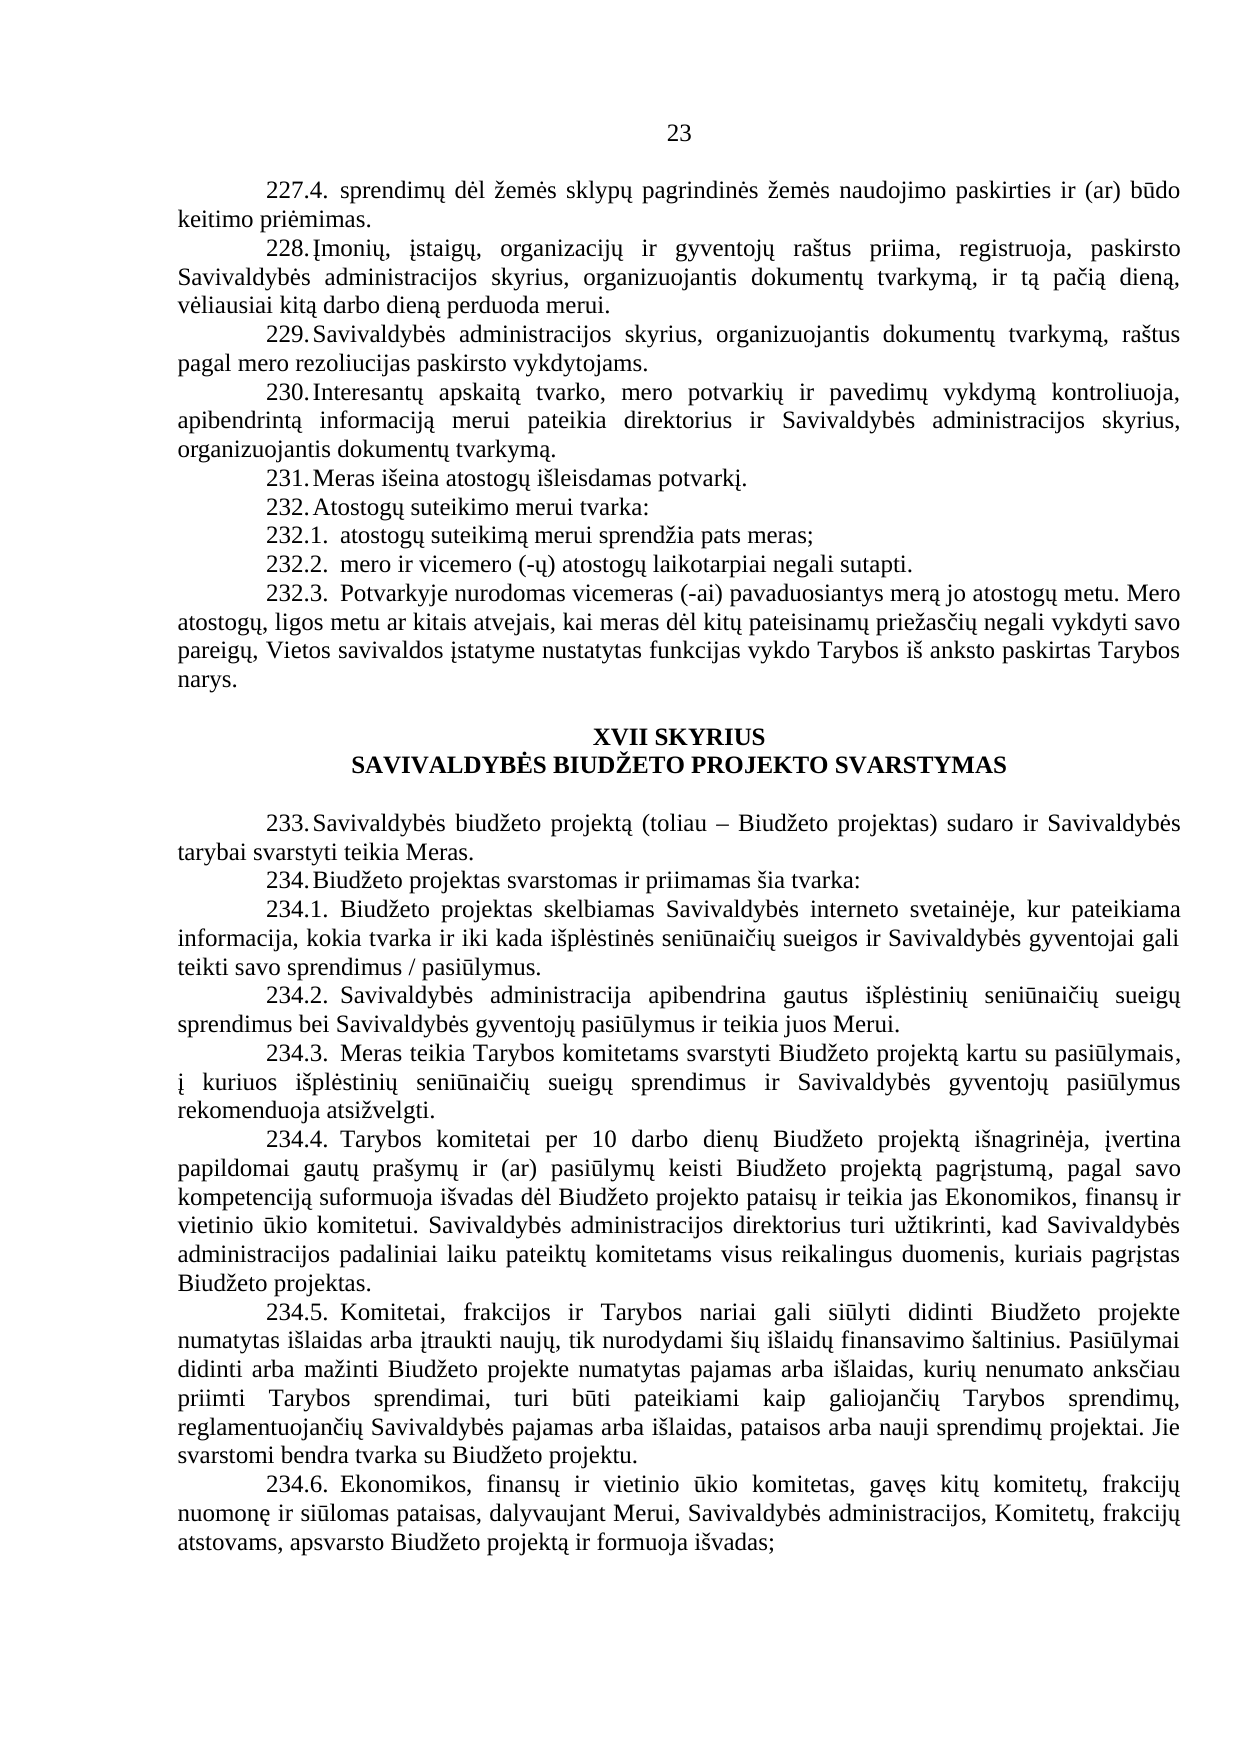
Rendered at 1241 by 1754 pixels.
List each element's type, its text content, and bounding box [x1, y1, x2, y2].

text 231. Meras išeina atostogų išleisdamas potvarkį. [177, 463, 1181, 492]
text 234.5. Komitetai, frakcijos ir Tarybos nariai gali siūlyti didinti Biudžeto projekte numatytas išlaidas arba įtraukti naujų, tik nurodydami šių išlaidų finansavimo šaltinius. Pasiūlymai didinti arba mažinti Biudžeto projekte numatytas pajamas arba išlaidas, kurių nenumato anksčiau priimti Tarybos sprendimai, turi būti pateikiami kaip galiojančių Tarybos sprendimų, reglamentuojančių Savivaldybės pajamas arba išlaidas, pataisos arba nauji sprendimų projektai. Jie svarstomi bendra tvarka su Biudžeto projektu. [177, 1297, 1181, 1469]
text 234.2. Savivaldybės administracija apibendrina gautus išplėstinių seniūnaičių sueigų sprendimus bei Savivaldybės gyventojų pasiūlymus ir teikia juos Merui. [177, 981, 1181, 1038]
text 234.1. Biudžeto projektas skelbiamas Savivaldybės interneto svetainėje, kur pateikiama informacija, kokia tvarka ir iki kada išplėstinės seniūnaičių sueigos ir Savivaldybės gyventojai gali teikti savo sprendimus / pasiūlymus. [177, 894, 1181, 981]
text 233. Savivaldybės biudžeto projektą (toliau – Biudžeto projektas) sudaro ir Savivaldybės tarybai svarstyti teikia Meras. [177, 808, 1181, 866]
text 232.3. Potvarkyje nurodomas vicemeras (-ai) pavaduosiantys merą jo atostogų metu. Mero atostogų, ligos metu ar kitais atvejais, kai meras dėl kitų pateisinamų priežasčių negali vykdyti savo pareigų, Vietos savivaldos įstatyme nustatytas funkcijas vykdo Tarybos iš anksto paskirtas Tarybos narys. [177, 578, 1181, 693]
text 234.6. Ekonomikos, finansų ir vietinio ūkio komitetas, gavęs kitų komitetų, frakcijų nuomonę ir siūlomas pataisas, dalyvaujant Merui, Savivaldybės administracijos, Komitetų, frakcijų atstovams, apsvarsto Biudžeto projektą ir formuoja išvadas; [177, 1469, 1181, 1556]
text 234.4. Tarybos komitetai per 10 darbo dienų Biudžeto projektą išnagrinėja, įvertina papildomai gautų prašymų ir (ar) pasiūlymų keisti Biudžeto projektą pagrįstumą, pagal savo kompetenciją suformuoja išvadas dėl Biudžeto projekto pataisų ir teikia jas Ekonomikos, finansų ir vietinio ūkio komitetui. Savivaldybės administracijos direktorius turi užtikrinti, kad Savivaldybės administracijos padaliniai laiku pateiktų komitetams visus reikalingus duomenis, kuriais pagrįstas Biudžeto projektas. [177, 1124, 1181, 1297]
text 232.1. atostogų suteikimą merui sprendžia pats meras; [177, 521, 1181, 549]
text 234. Biudžeto projektas svarstomas ir priimamas šia tvarka: [177, 866, 1181, 894]
text 229. Savivaldybės administracijos skyrius, organizuojantis dokumentų tvarkymą, raštus pagal mero rezoliucijas paskirsto vykdytojams. [177, 319, 1181, 377]
text 230. Interesantų apskaitą tvarko, mero potvarkių ir pavedimų vykdymą kontroliuoja, apibendrintą informaciją merui pateikia direktorius ir Savivaldybės administracijos skyrius, organizuojantis dokumentų tvarkymą. [177, 377, 1181, 463]
text 234.3. Meras teikia Tarybos komitetams svarstyti Biudžeto projektą kartu su pasiūlymais, į kuriuos išplėstinių seniūnaičių sueigų sprendimus ir Savivaldybės gyventojų pasiūlymus rekomenduoja atsižvelgti. [177, 1038, 1181, 1124]
text XVII SKYRIUS [177, 722, 1181, 751]
text 232. Atostogų suteikimo merui tvarka: [177, 492, 1181, 521]
text 228. Įmonių, įstaigų, organizacijų ir gyventojų raštus priima, registruoja, paskirsto Savivaldybės administracijos skyrius, organizuojantis dokumentų tvarkymą, ir tą pačią dieną, vėliausiai kitą darbo dieną perduoda merui. [177, 233, 1181, 319]
text 232.2. mero ir vicemero (-ų) atostogų laikotarpiai negali sutapti. [177, 549, 1181, 578]
text SAVIVALDYBĖS BIUDŽETO PROJEKTO SVARSTYMAS [177, 751, 1181, 779]
text 227.4. sprendimų dėl žemės sklypų pagrindinės žemės naudojimo paskirties ir (ar) būdo keitimo priėmimas. [177, 176, 1181, 233]
